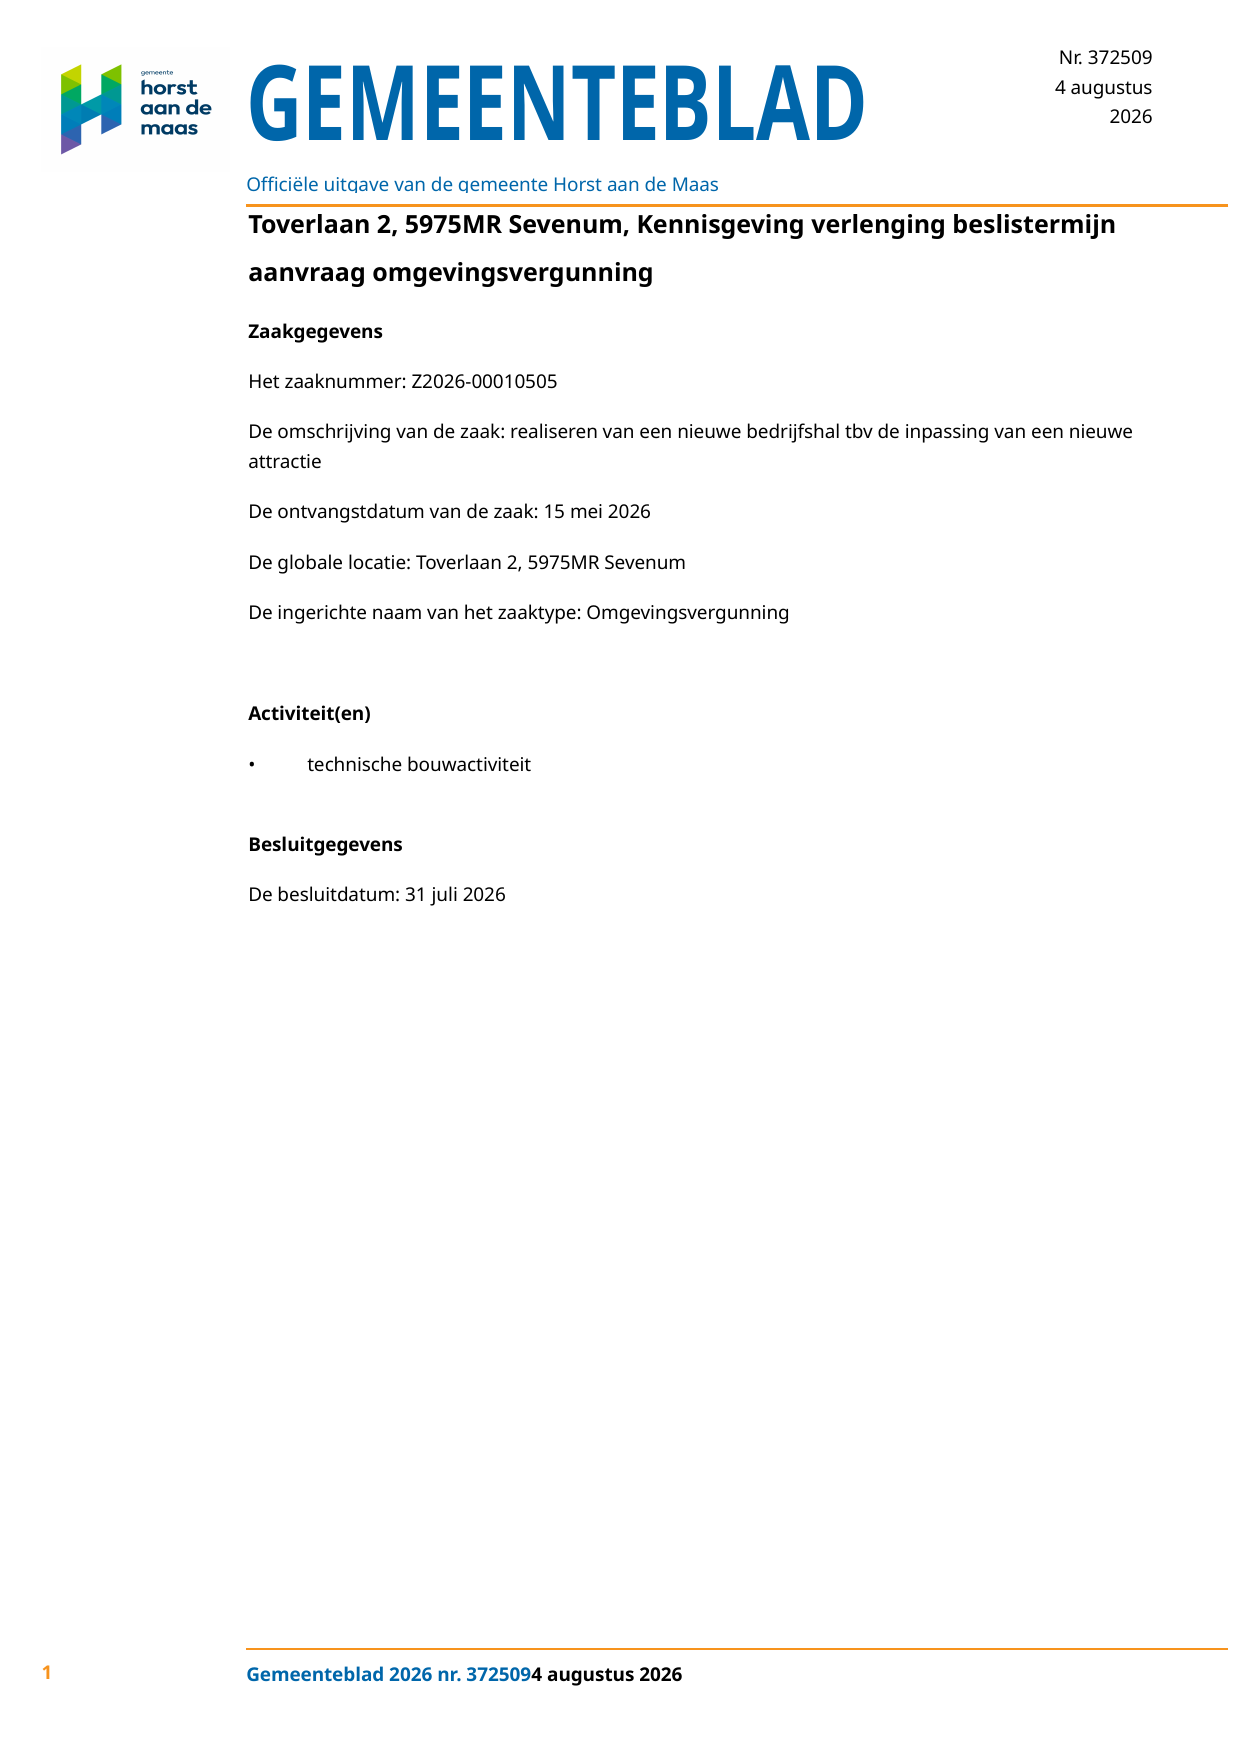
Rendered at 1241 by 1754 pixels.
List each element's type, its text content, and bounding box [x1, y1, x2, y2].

picture [41, 47, 231, 172]
list technische bouwactiviteit [248, 751, 1152, 777]
text De besluitdatum: 31 juli 2026 [248, 881, 1152, 907]
text De omschrijving van de zaak: realiseren van een nieuwe bedrijfshal tbv de inpassing van een nieuwe attractie [248, 419, 1152, 474]
text De globale locatie: Toverlaan 2, 5975MR Sevenum [248, 549, 1152, 575]
text Activiteit(en) [248, 700, 1152, 726]
text De ingerichte naam van het zaaktype: Omgevingsvergunning [248, 599, 1152, 625]
text Het zaaknummer: Z2026-00010505 [248, 368, 1152, 394]
text Toverlaan 2, 5975MR Sevenum, Kennisgeving verlenging beslistermijn aanvraag omgevingsvergunning [248, 207, 1152, 288]
text De ontvangstdatum van de zaak: 15 mei 2026 [248, 499, 1152, 524]
text Besluitgegevens [248, 831, 1152, 857]
text Zaakgegevens [248, 318, 1152, 344]
